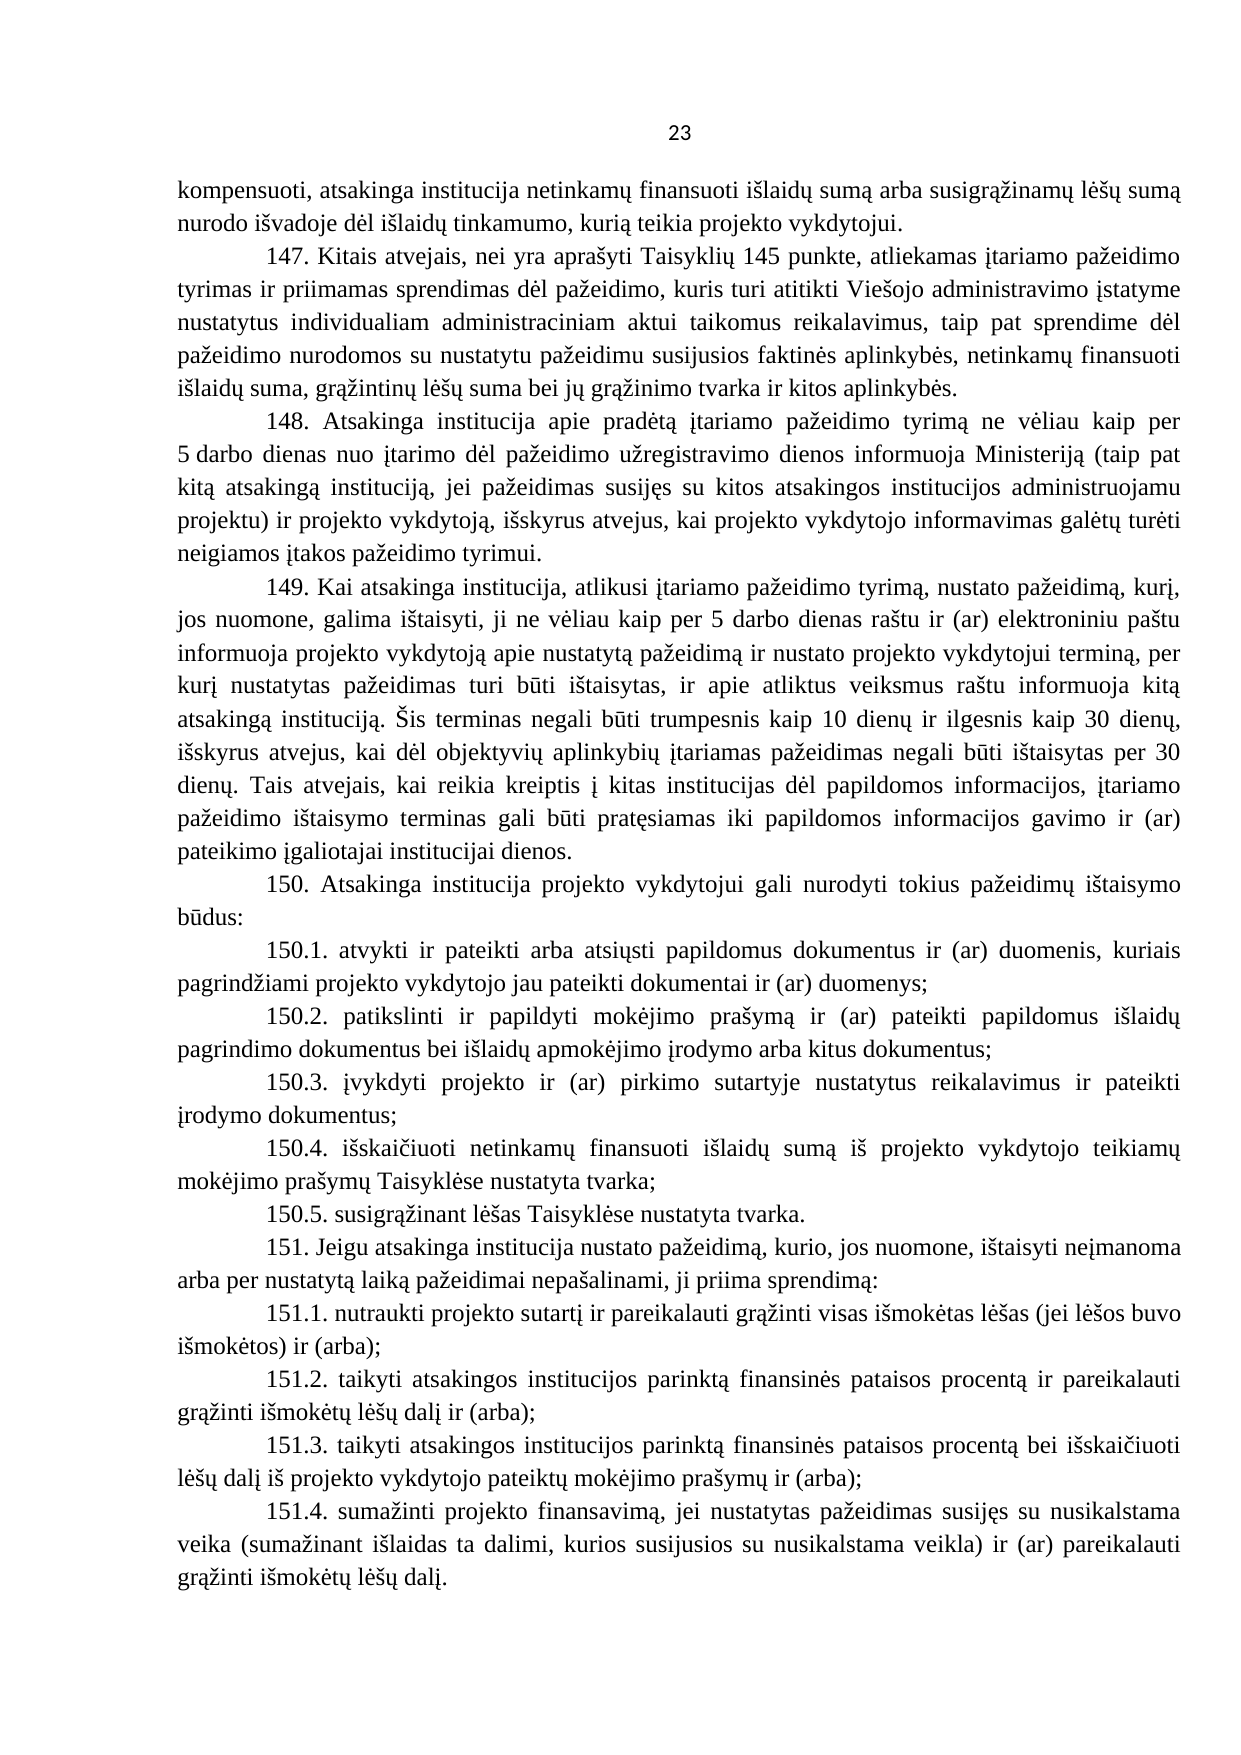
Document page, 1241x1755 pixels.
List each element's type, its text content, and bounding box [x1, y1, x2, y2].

text 150.3. įvykdyti projekto ir (ar) pirkimo sutartyje nustatytus reikalavimus ir pateikti įrodymo dokumentus; [177, 1067, 1182, 1129]
text 149. Kai atsakinga institucija, atlikusi įtariamo pažeidimo tyrimą, nustato pažeidimą, kurį, jos nuomone, galima ištaisyti, ji ne vėliau kaip per 5 darbo dienas raštu ir (ar) elektroniniu paštu informuoja projekto vykdytoją apie nustatytą pažeidimą ir nustato projekto vykdytojui terminą, per kurį nustatytas pažeidimas turi būti ištaisytas, ir apie atliktus veiksmus raštu informuoja kitą atsakingą instituciją. Šis terminas negali būti trumpesnis kaip 10 dienų ir ilgesnis kaip 30 dienų, išskyrus atvejus, kai dėl objektyvių aplinkybių įtariamas pažeidimas negali būti ištaisytas per 30 dienų. Tais atvejais, kai reikia kreiptis į kitas institucijas dėl papildomos informacijos, įtariamo pažeidimo ištaisymo terminas gali būti pratęsiamas iki papildomos informacijos gavimo ir (ar) pateikimo įgaliotajai institucijai dienos. [177, 572, 1182, 864]
text 151. Jeigu atsakinga institucija nustato pažeidimą, kurio, jos nuomone, ištaisyti neįmanoma arba per nustatytą laiką pažeidimai nepašalinami, ji priima sprendimą: [177, 1232, 1182, 1294]
text 148. Atsakinga institucija apie pradėtą įtariamo pažeidimo tyrimą ne vėliau kaip per 5 darbo dienas nuo įtarimo dėl pažeidimo užregistravimo dienos informuoja Ministeriją (taip pat kitą atsakingą instituciją, jei pažeidimas susijęs su kitos atsakingos institucijos administruojamu projektu) ir projekto vykdytoją, išskyrus atvejus, kai projekto vykdytojo informavimas galėtų turėti neigiamos įtakos pažeidimo tyrimui. [177, 406, 1182, 567]
text 151.4. sumažinti projekto finansavimą, jei nustatytas pažeidimas susijęs su nusikalstama veika (sumažinant išlaidas ta dalimi, kurios susijusios su nusikalstama veikla) ir (ar) pareikalauti grąžinti išmokėtų lėšų dalį. [177, 1496, 1182, 1591]
text kompensuoti, atsakinga institucija netinkamų finansuoti išlaidų sumą arba susigrąžinamų lėšų sumą nurodo išvadoje dėl išlaidų tinkamumo, kurią teikia projekto vykdytojui. [177, 175, 1182, 237]
text 150.1. atvykti ir pateikti arba atsiųsti papildomus dokumentus ir (ar) duomenis, kuriais pagrindžiami projekto vykdytojo jau pateikti dokumentai ir (ar) duomenys; [177, 935, 1182, 997]
text 151.1. nutraukti projekto sutartį ir pareikalauti grąžinti visas išmokėtas lėšas (jei lėšos buvo išmokėtos) ir (arba); [177, 1298, 1182, 1360]
text 151.3. taikyti atsakingos institucijos parinktą finansinės pataisos procentą bei išskaičiuoti lėšų dalį iš projekto vykdytojo pateiktų mokėjimo prašymų ir (arba); [177, 1430, 1182, 1492]
text 150.4. išskaičiuoti netinkamų finansuoti išlaidų sumą iš projekto vykdytojo teikiamų mokėjimo prašymų Taisyklėse nustatyta tvarka; [177, 1133, 1182, 1195]
text 150.5. susigrąžinant lėšas Taisyklėse nustatyta tvarka. [177, 1199, 1182, 1228]
text 150.2. patikslinti ir papildyti mokėjimo prašymą ir (ar) pateikti papildomus išlaidų pagrindimo dokumentus bei išlaidų apmokėjimo įrodymo arba kitus dokumentus; [177, 1001, 1182, 1063]
text 151.2. taikyti atsakingos institucijos parinktą finansinės pataisos procentą ir pareikalauti grąžinti išmokėtų lėšų dalį ir (arba); [177, 1364, 1182, 1426]
text 150. Atsakinga institucija projekto vykdytojui gali nurodyti tokius pažeidimų ištaisymo būdus: [177, 869, 1182, 931]
text 147. Kitais atvejais, nei yra aprašyti Taisyklių 145 punkte, atliekamas įtariamo pažeidimo tyrimas ir priimamas sprendimas dėl pažeidimo, kuris turi atitikti Viešojo administravimo įstatyme nustatytus individualiam administraciniam aktui taikomus reikalavimus, taip pat sprendime dėl pažeidimo nurodomos su nustatytu pažeidimu susijusios faktinės aplinkybės, netinkamų finansuoti išlaidų suma, grąžintinų lėšų suma bei jų grąžinimo tvarka ir kitos aplinkybės. [177, 241, 1182, 402]
